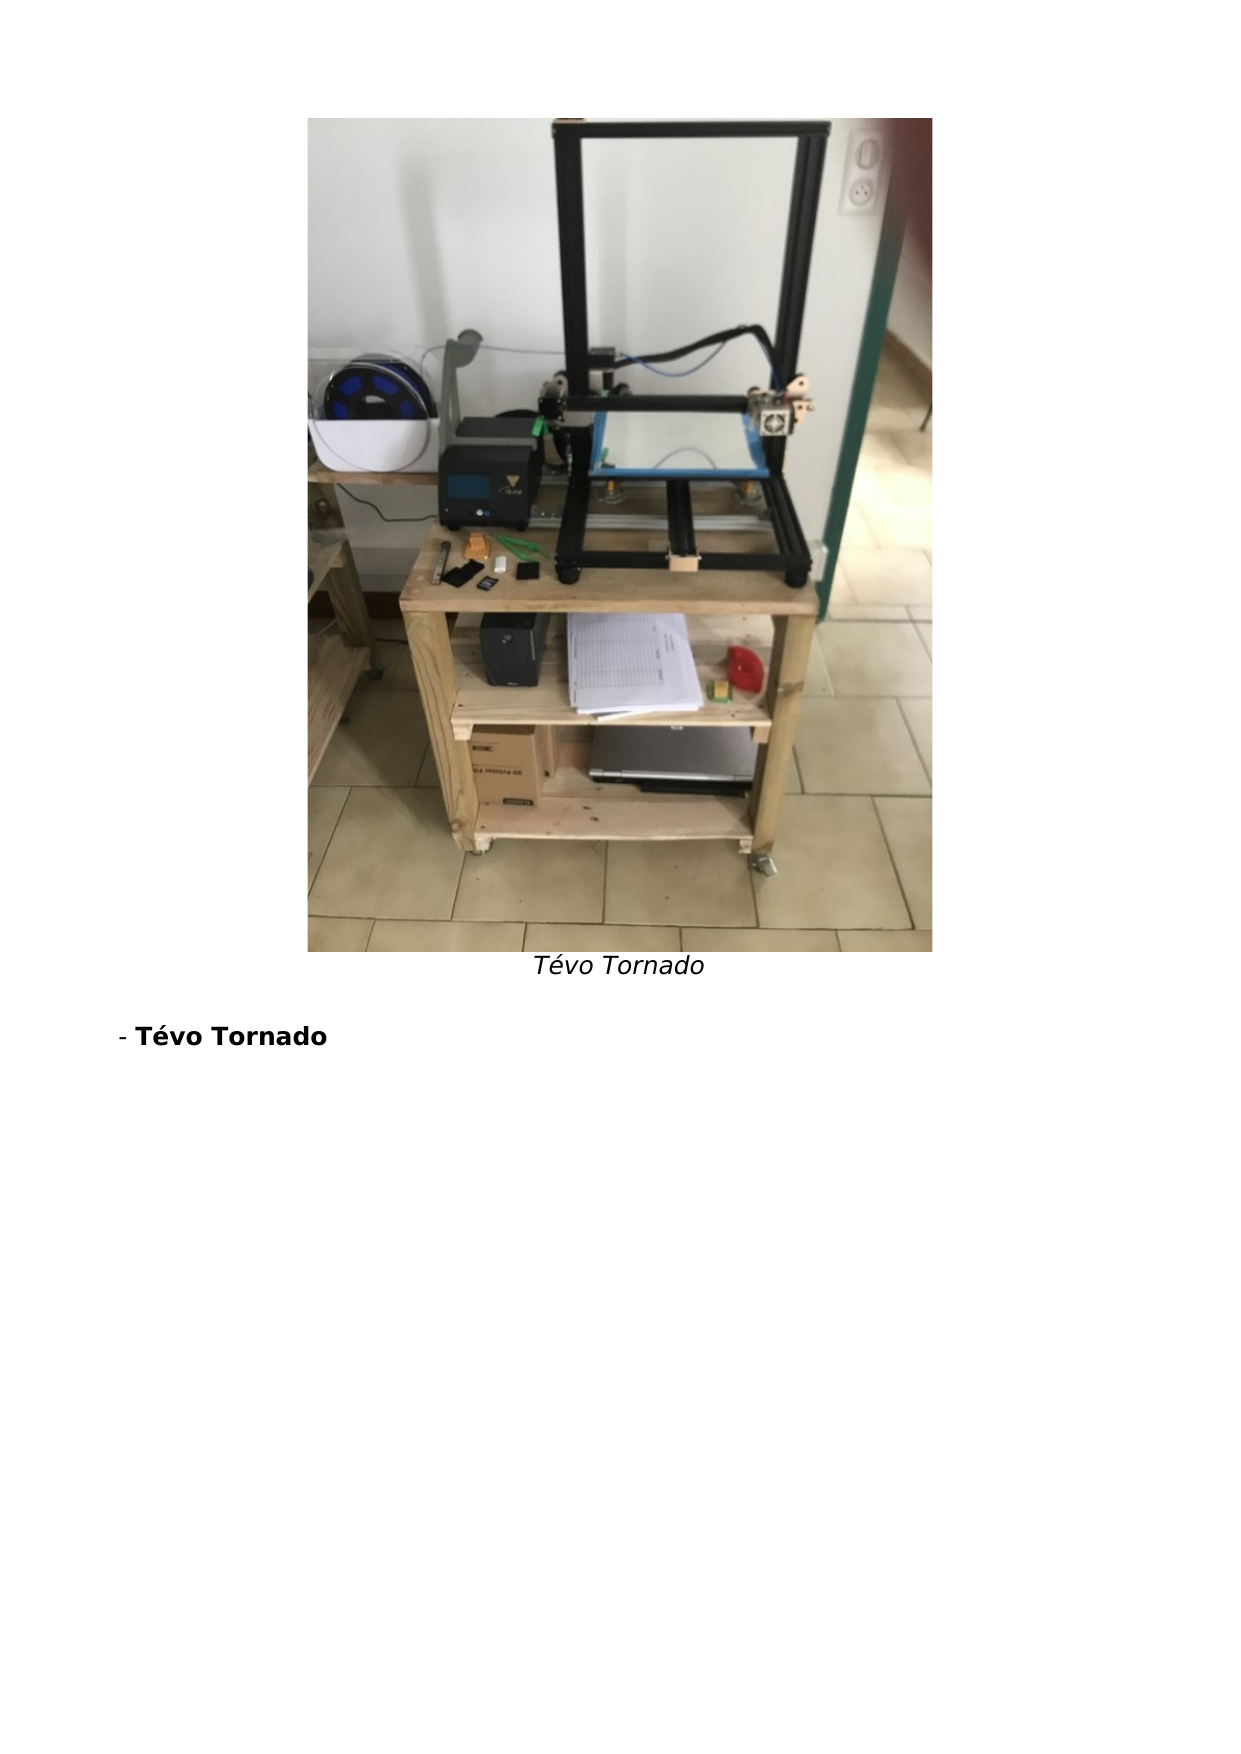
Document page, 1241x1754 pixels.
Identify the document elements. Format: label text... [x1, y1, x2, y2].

text Tévo Tornado [308, 952, 933, 981]
picture [307, 118, 933, 952]
text - Tévo Tornado [118, 1022, 1122, 1051]
